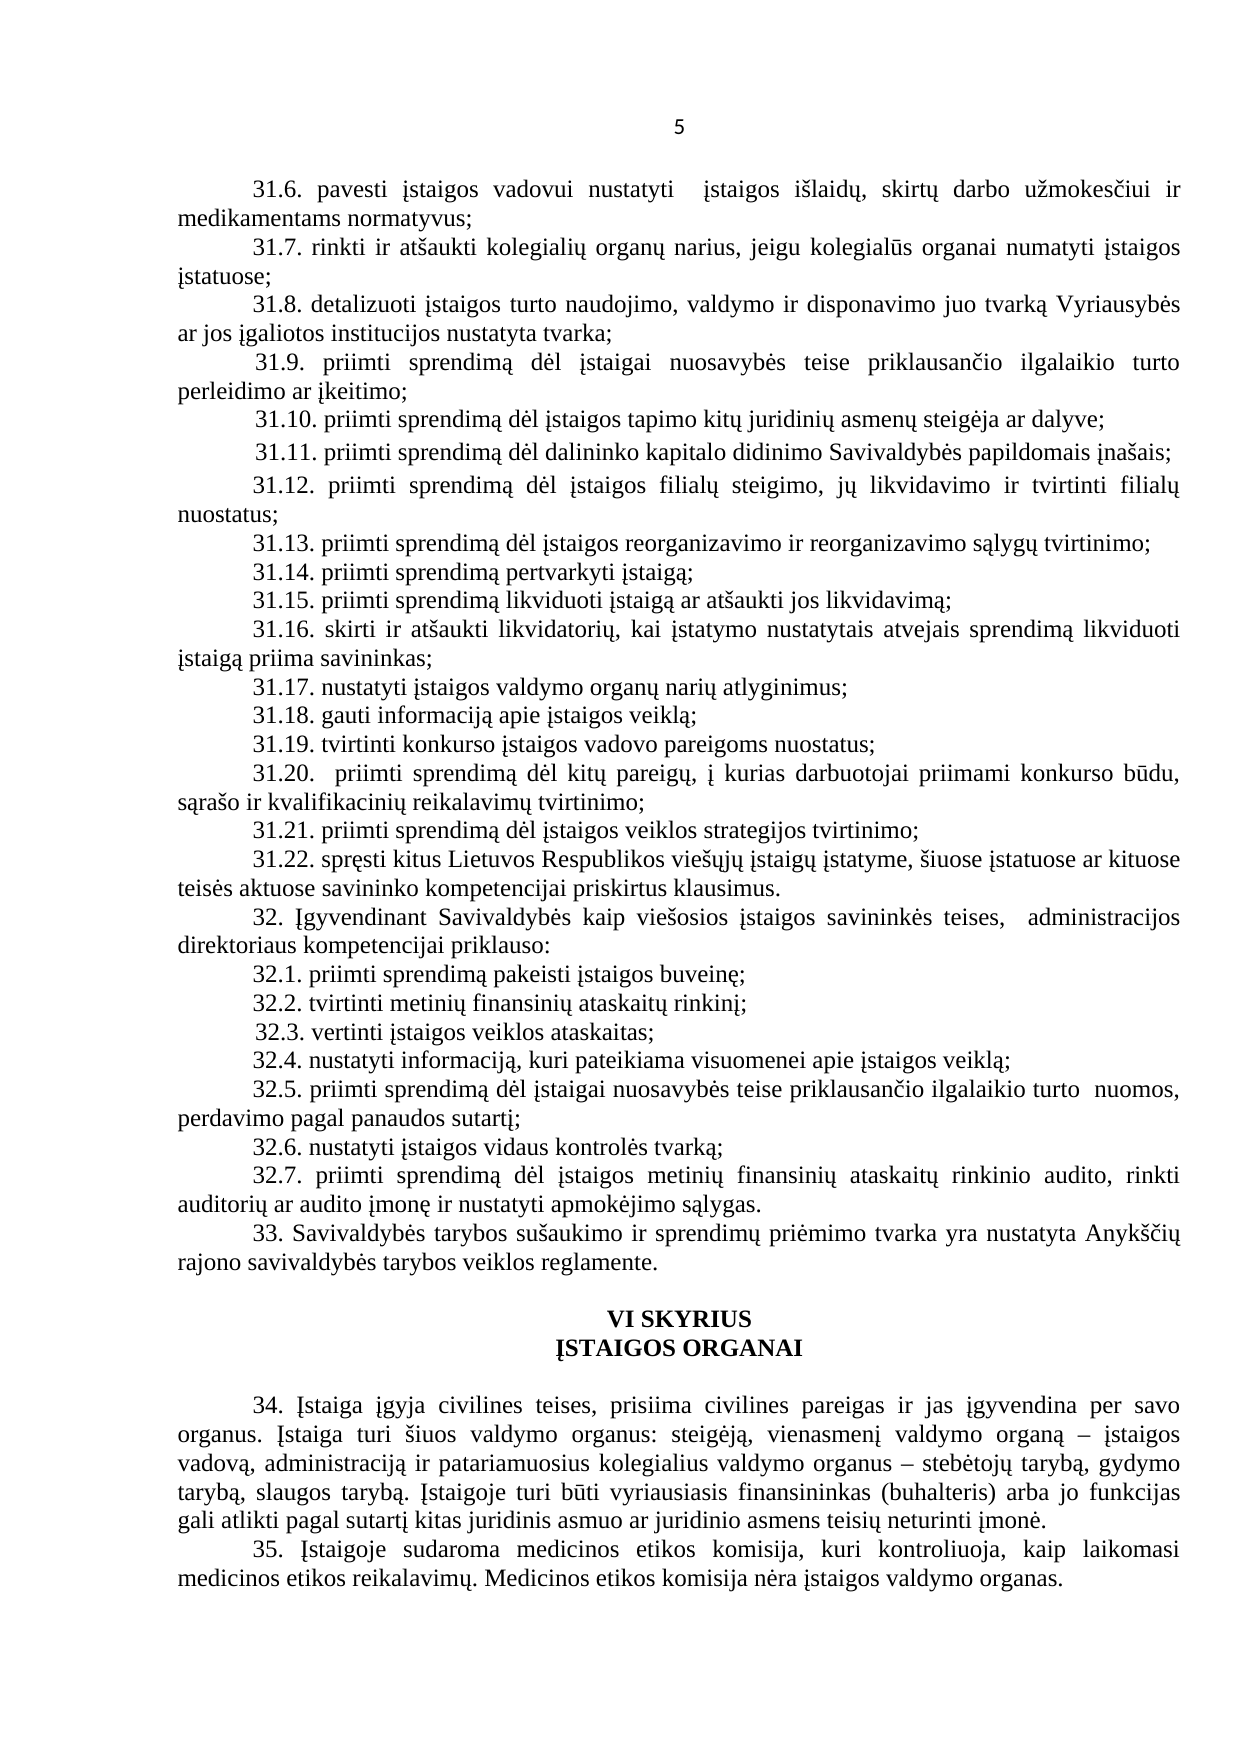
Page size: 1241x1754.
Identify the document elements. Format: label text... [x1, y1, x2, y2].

text 31.9. priimti sprendimą dėl įstaigai nuosavybės teise priklausančio ilgalaikio turto perleidimo ar įkeitimo; [177, 347, 1181, 404]
text 32.7. priimti sprendimą dėl įstaigos metinių finansinių ataskaitų rinkinio audito, rinkti auditorių ar audito įmonę ir nustatyti apmokėjimo sąlygas. [177, 1161, 1181, 1218]
text 33. Savivaldybės tarybos sušaukimo ir sprendimų priėmimo tvarka yra nustatyta Anykščių rajono savivaldybės tarybos veiklos reglamente. [177, 1218, 1181, 1276]
text 32.5. priimti sprendimą dėl įstaigai nuosavybės teise priklausančio ilgalaikio turto nuomos, perdavimo pagal panaudos sutartį; [177, 1074, 1181, 1132]
text 35. Įstaigoje sudaroma medicinos etikos komisija, kuri kontroliuoja, kaip laikomasi medicinos etikos reikalavimų. Medicinos etikos komisija nėra įstaigos valdymo organas. [177, 1534, 1181, 1592]
text 32.2. tvirtinti metinių finansinių ataskaitų rinkinį; [177, 988, 1181, 1017]
text 31.14. priimti sprendimą pertvarkyti įstaigą; [177, 557, 1181, 586]
text VI SKYRIUS [177, 1304, 1181, 1333]
text 31.6. pavesti įstaigos vadovui nustatyti įstaigos išlaidų, skirtų darbo užmokesčiui ir medikamentams normatyvus; [177, 174, 1181, 232]
text 31.10. priimti sprendimą dėl įstaigos tapimo kitų juridinių asmenų steigėja ar dalyve; [177, 404, 1181, 433]
text 31.19. tvirtinti konkurso įstaigos vadovo pareigoms nuostatus; [177, 729, 1181, 758]
text 32.4. nustatyti informaciją, kuri pateikiama visuomenei apie įstaigos veiklą; [177, 1046, 1181, 1074]
text 31.7. rinkti ir atšaukti kolegialių organų narius, jeigu kolegialūs organai numatyti įstaigos įstatuose; [177, 232, 1181, 289]
text 31.11. priimti sprendimą dėl dalininko kapitalo didinimo Savivaldybės papildomais įnašais; [177, 437, 1181, 466]
text 31.12. priimti sprendimą dėl įstaigos filialų steigimo, jų likvidavimo ir tvirtinti filialų nuostatus; [177, 471, 1181, 528]
text 32.3. vertinti įstaigos veiklos ataskaitas; [177, 1017, 1181, 1046]
text 31.17. nustatyti įstaigos valdymo organų narių atlyginimus; [177, 672, 1181, 701]
text 31.16. skirti ir atšaukti likvidatorių, kai įstatymo nustatytais atvejais sprendimą likviduoti įstaigą priima savininkas; [177, 614, 1181, 672]
text 31.13. priimti sprendimą dėl įstaigos reorganizavimo ir reorganizavimo sąlygų tvirtinimo; [177, 528, 1181, 557]
text 31.15. priimti sprendimą likviduoti įstaigą ar atšaukti jos likvidavimą; [177, 586, 1181, 614]
text ĮSTAIGOS ORGANAI [177, 1333, 1181, 1362]
text 32.1. priimti sprendimą pakeisti įstaigos buveinę; [177, 959, 1181, 988]
text 34. Įstaiga įgyja civilines teises, prisiima civilines pareigas ir jas įgyvendina per savo organus. Įstaiga turi šiuos valdymo organus: steigėją, vienasmenį valdymo organą – įstaigos vadovą, administraciją ir patariamuosius kolegialius valdymo organus – stebėtojų tarybą, gydymo tarybą, slaugos tarybą. Įstaigoje turi būti vyriausiasis finansininkas (buhalteris) arba jo funkcijas gali atlikti pagal sutartį kitas juridinis asmuo ar juridinio asmens teisių neturinti įmonė. [177, 1391, 1181, 1534]
text 31.21. priimti sprendimą dėl įstaigos veiklos strategijos tvirtinimo; [177, 816, 1181, 844]
text 31.20. priimti sprendimą dėl kitų pareigų, į kurias darbuotojai priimami konkurso būdu, sąrašo ir kvalifikacinių reikalavimų tvirtinimo; [177, 758, 1181, 816]
text 32.6. nustatyti įstaigos vidaus kontrolės tvarką; [177, 1132, 1181, 1161]
text 31.8. detalizuoti įstaigos turto naudojimo, valdymo ir disponavimo juo tvarką Vyriausybės ar jos įgaliotos institucijos nustatyta tvarka; [177, 289, 1181, 347]
text 31.18. gauti informaciją apie įstaigos veiklą; [177, 701, 1181, 729]
text 32. Įgyvendinant Savivaldybės kaip viešosios įstaigos savininkės teises, administracijos direktoriaus kompetencijai priklauso: [177, 902, 1181, 959]
text 31.22. spręsti kitus Lietuvos Respublikos viešųjų įstaigų įstatyme, šiuose įstatuose ar kituose teisės aktuose savininko kompetencijai priskirtus klausimus. [177, 844, 1181, 902]
